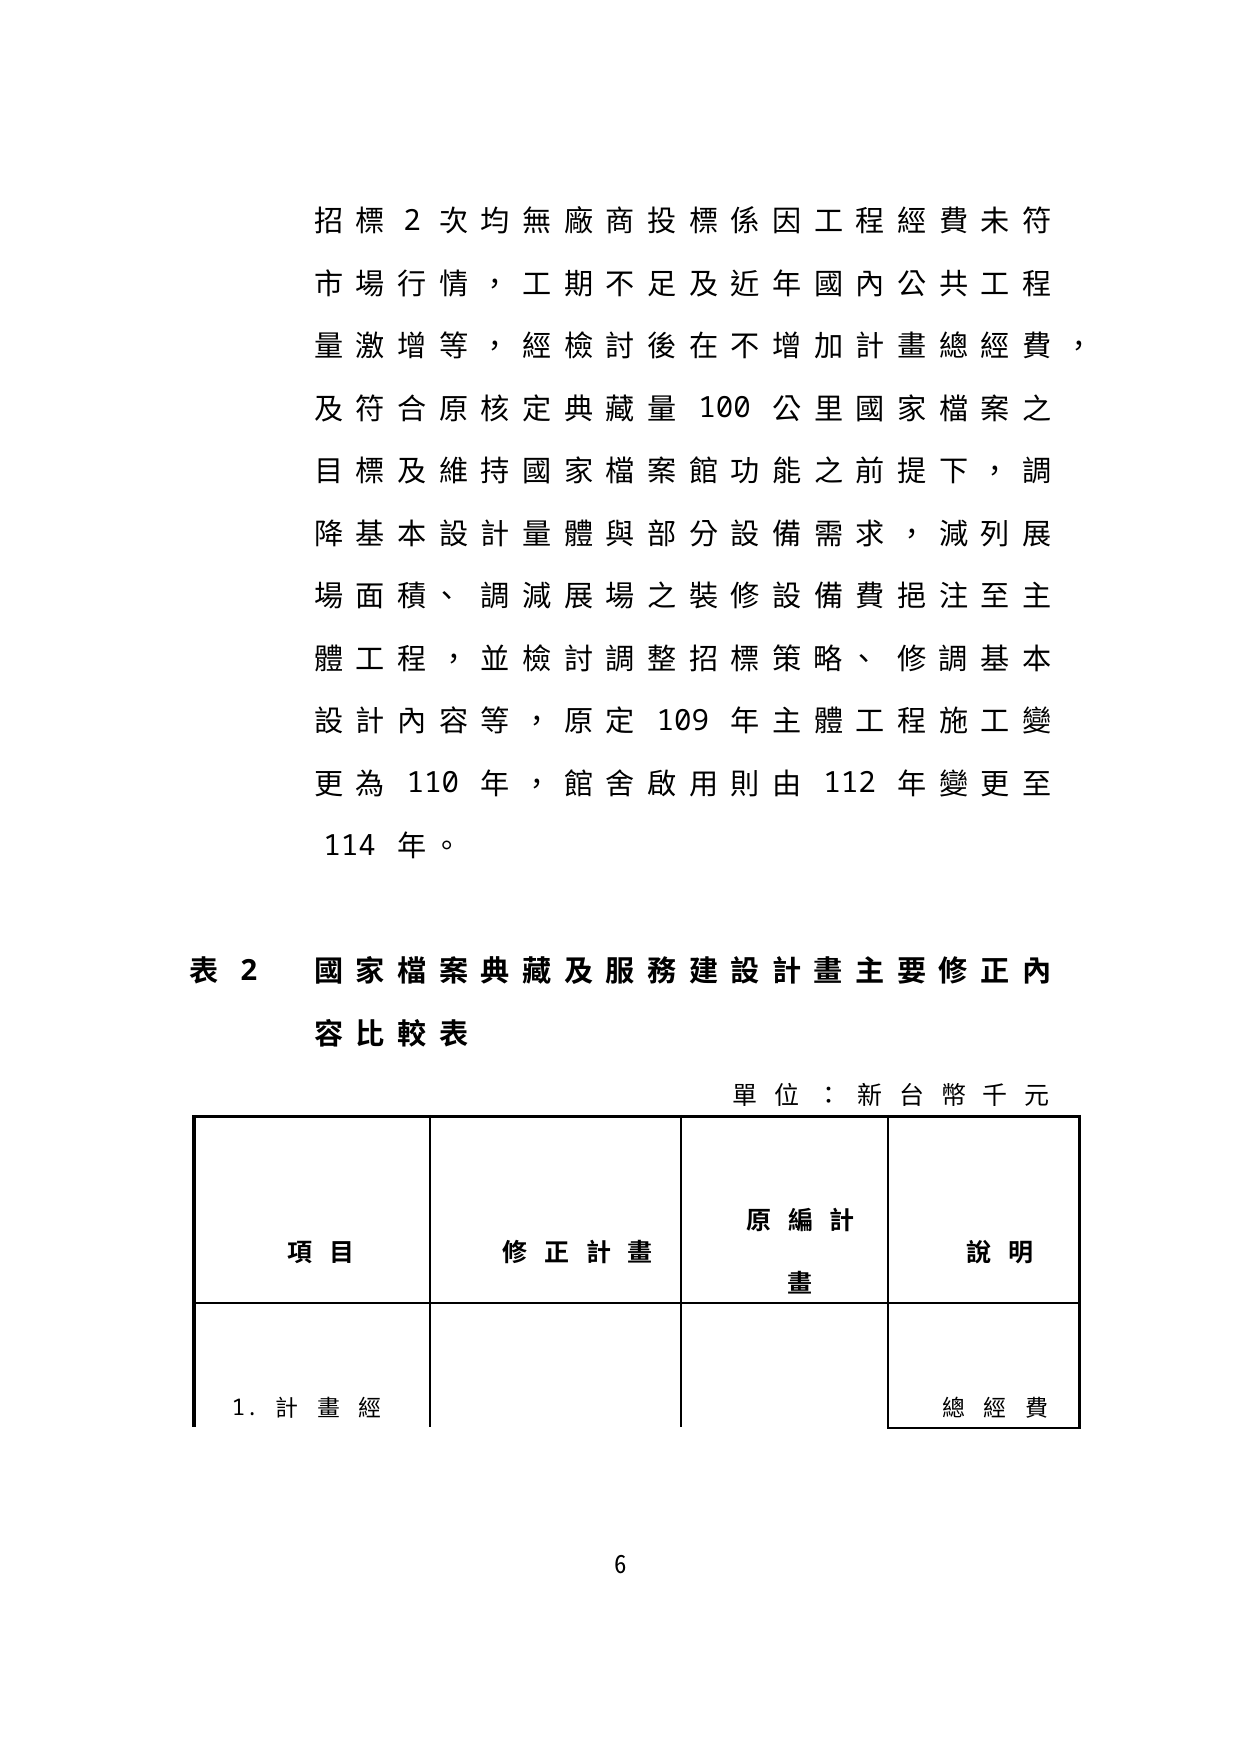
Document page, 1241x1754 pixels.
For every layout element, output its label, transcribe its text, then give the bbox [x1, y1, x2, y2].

text 單位：新台幣千元 [180, 1052, 1058, 1115]
table_cell [431, 1304, 680, 1427]
table_header 說明 [889, 1118, 1078, 1302]
table_cell [682, 1304, 887, 1427]
table_cell 總經費 [889, 1304, 1078, 1427]
table_header 項目 [196, 1118, 429, 1302]
table_cell 1.計畫經 [196, 1304, 429, 1427]
table_header 原編計畫 [682, 1118, 887, 1302]
text 該計畫於109年1月經行政院核定修正，主要修正內容包含將計畫期程延後1年3個月，量體面積（即總樓地板面積）由5萬2,772平方公尺調降為4萬9,039平方公尺，減少7.07%，預估營運收入亦由4億4,979萬8千元降為1億7,645萬2千元，減少約60.77%，致該計畫淨現值由負30.92億元擴增至負31.27億元（詳表2）。據說明，該計畫於108年主體工程招標2次均無廠商投標係因工程經費未符市場行情，工期不足及近年國內公共工程量激增等，經檢討後在不增加計畫總經費，及符合原核定典藏量100公里國家檔案之目標及維持國家檔案館功能之前提下，調降基本設計量體與部分設備需求，減列展場面積、調減展場之裝修設備費挹注至主體工程，並檢討調整招標策略、修調基本設計內容等，原定109年主體工程施工變更為110年，館舍啟用則由112年變更至114年。 [271, 177, 1058, 865]
text ­表2 國家檔案典藏及服務建設計畫主要修正內容比較表 [180, 927, 1058, 1052]
table_header 修正計畫 [431, 1118, 680, 1302]
